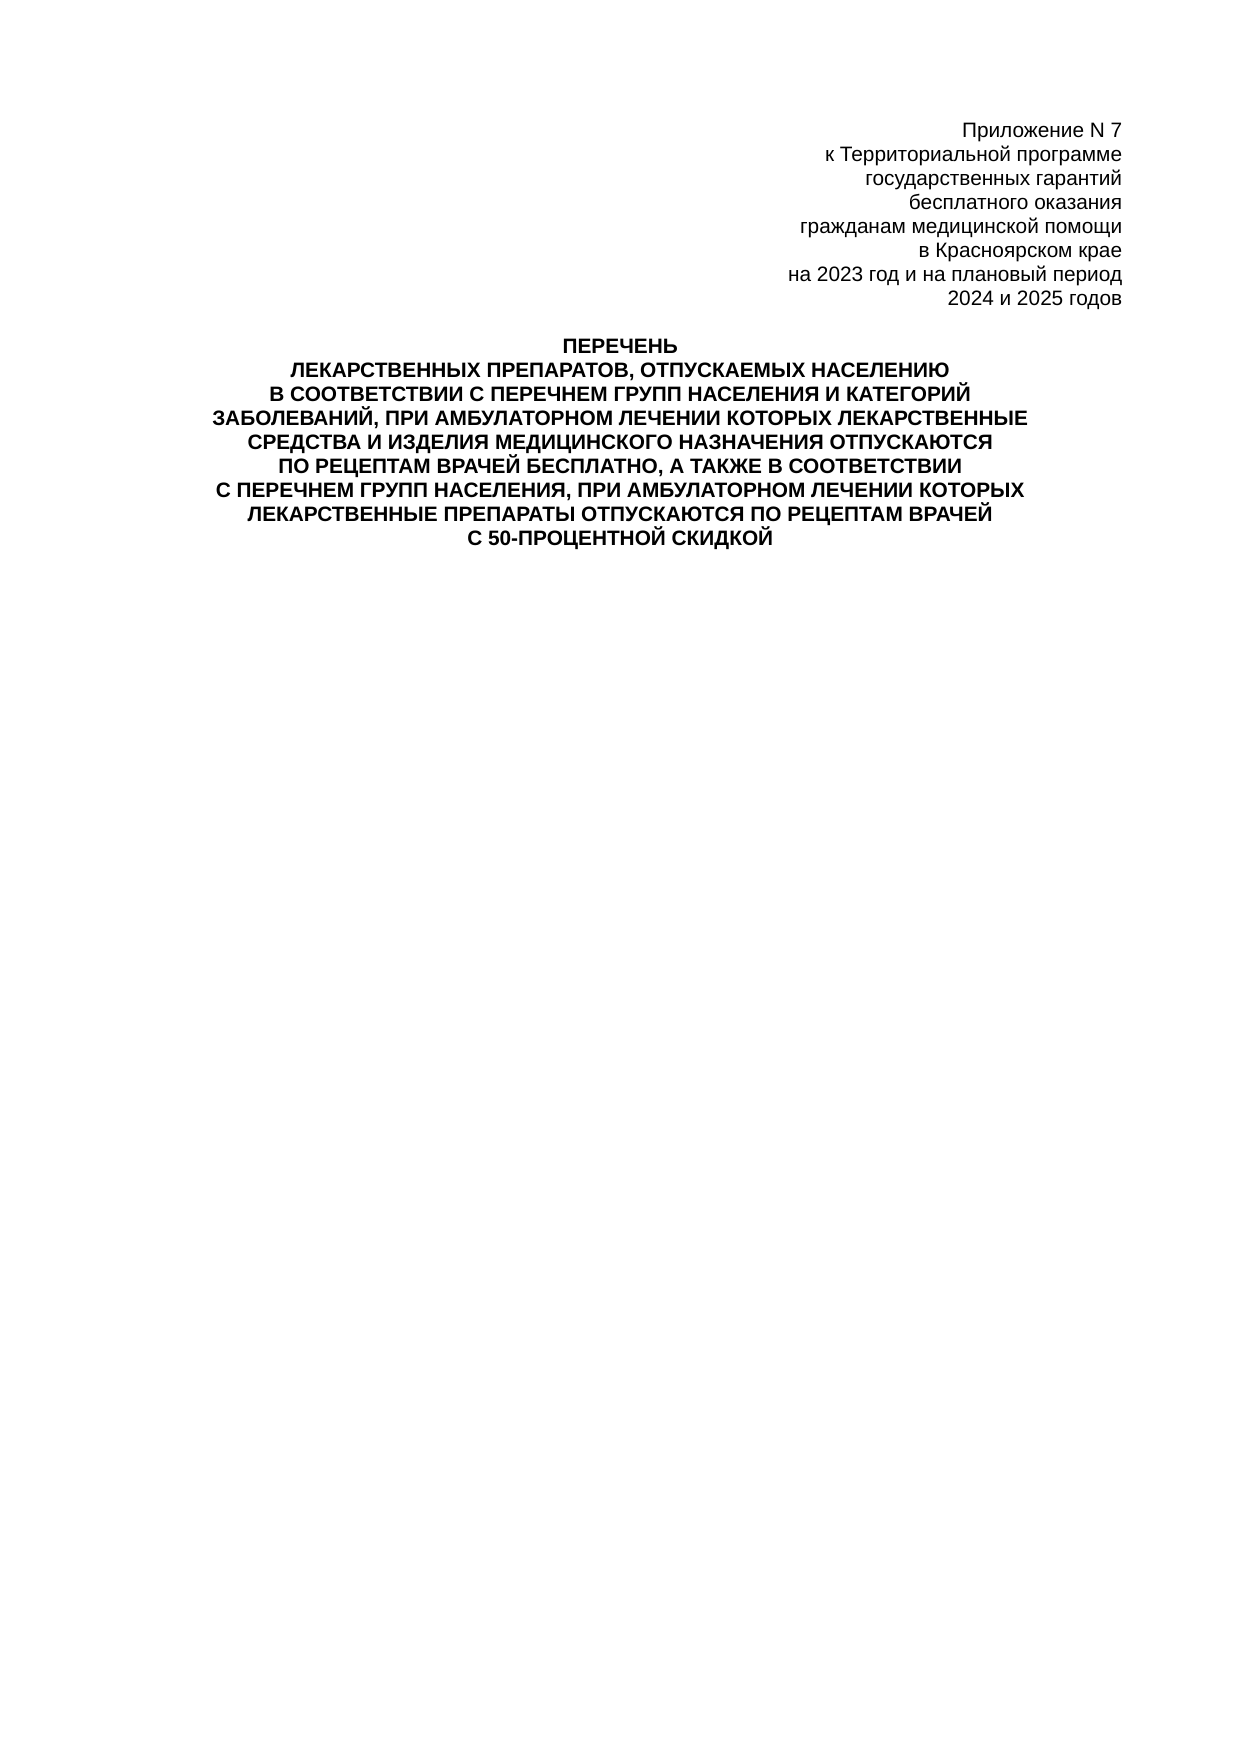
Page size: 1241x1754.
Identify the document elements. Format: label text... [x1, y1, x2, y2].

text на 2023 год и на плановый период [118, 262, 1122, 286]
title С 50-ПРОЦЕНТНОЙ СКИДКОЙ [118, 525, 1122, 549]
title ЛЕКАРСТВЕННЫЕ ПРЕПАРАТЫ ОТПУСКАЮТСЯ ПО РЕЦЕПТАМ ВРАЧЕЙ [118, 501, 1122, 525]
text бесплатного оказания [118, 190, 1122, 214]
text государственных гарантий [118, 166, 1122, 190]
text 2024 и 2025 годов [118, 286, 1122, 310]
text гражданам медицинской помощи [118, 214, 1122, 238]
title В СООТВЕТСТВИИ С ПЕРЕЧНЕМ ГРУПП НАСЕЛЕНИЯ И КАТЕГОРИЙ [118, 382, 1122, 406]
title С ПЕРЕЧНЕМ ГРУПП НАСЕЛЕНИЯ, ПРИ АМБУЛАТОРНОМ ЛЕЧЕНИИ КОТОРЫХ [118, 477, 1122, 501]
title ПО РЕЦЕПТАМ ВРАЧЕЙ БЕСПЛАТНО, А ТАКЖЕ В СООТВЕТСТВИИ [118, 453, 1122, 477]
title СРЕДСТВА И ИЗДЕЛИЯ МЕДИЦИНСКОГО НАЗНАЧЕНИЯ ОТПУСКАЮТСЯ [118, 429, 1122, 453]
subtitle Приложение N 7 [118, 118, 1122, 142]
title ЛЕКАРСТВЕННЫХ ПРЕПАРАТОВ, ОТПУСКАЕМЫХ НАСЕЛЕНИЮ [118, 358, 1122, 382]
text в Красноярском крае [118, 238, 1122, 262]
text к Территориальной программе [118, 142, 1122, 166]
title ПЕРЕЧЕНЬ [118, 334, 1122, 358]
title ЗАБОЛЕВАНИЙ, ПРИ АМБУЛАТОРНОМ ЛЕЧЕНИИ КОТОРЫХ ЛЕКАРСТВЕННЫЕ [118, 406, 1122, 429]
